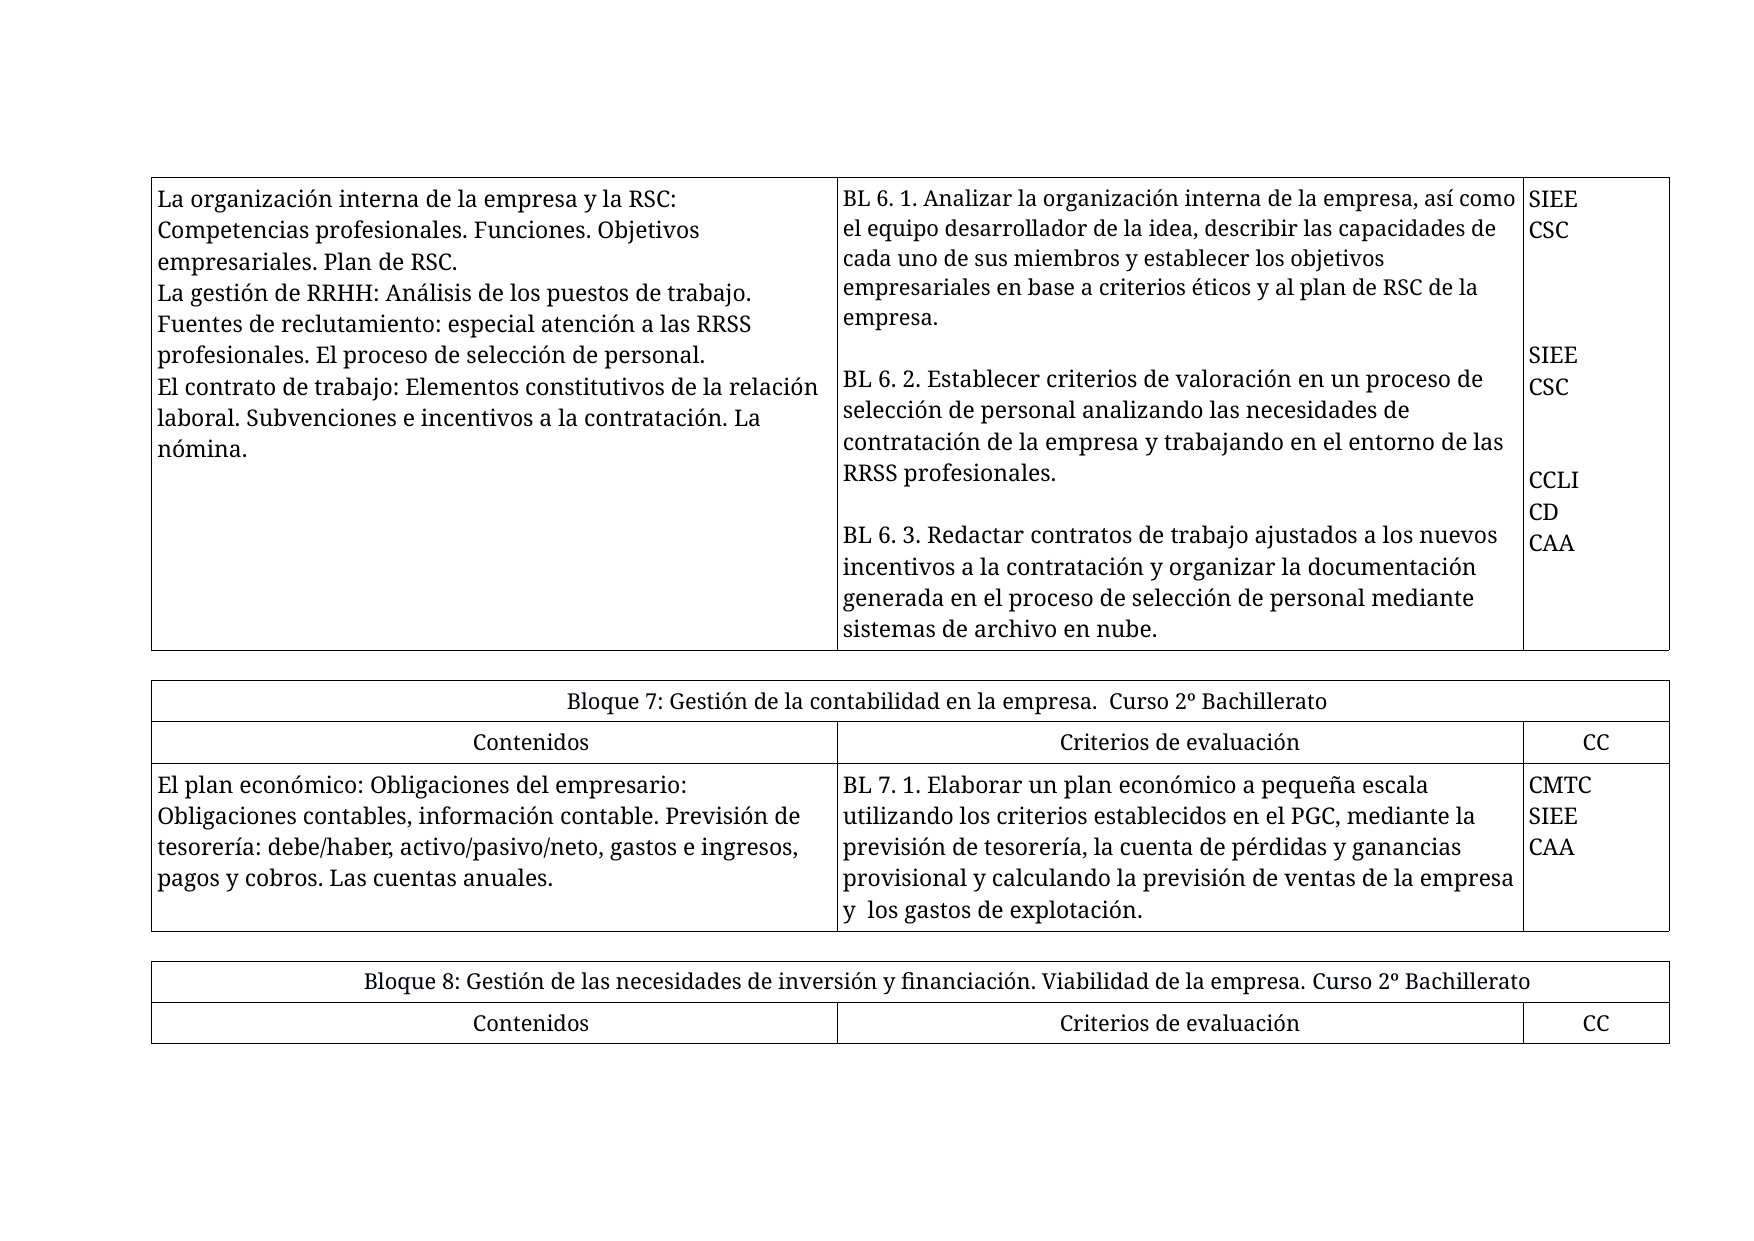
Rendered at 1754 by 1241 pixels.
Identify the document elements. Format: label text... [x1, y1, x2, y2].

table_cell El plan económico: Obligaciones del empresario: Obligaciones contables, información contable. Previsión de tesorería: debe/haber, activo/pasivo/neto, gastos e ingresos, pagos y cobros. Las cuentas anuales. [152, 764, 837, 931]
table_cell CC [1524, 1003, 1669, 1043]
table_cell SIEE CSC SIEE CSC CCLI CD CAA [1524, 178, 1669, 650]
table_cell BL 6. 1. Analizar la organización interna de la empresa, así como el equipo desarrollador de la idea, describir las capacidades de cada uno de sus miembros y establecer los objetivos empresariales en base a criterios éticos y al plan de RSC de la empresa. BL 6. 2. Establecer criterios de valoración en un proceso de selección de personal analizando las necesidades de contratación de la empresa y trabajando en el entorno de las RRSS profesionales. BL 6. 3. Redactar contratos de trabajo ajustados a los nuevos incentivos a la contratación y organizar la documentación generada en el proceso de selección de personal mediante sistemas de archivo en nube. [838, 178, 1523, 650]
table_cell Contenidos [152, 722, 837, 763]
table_header Bloque 8: Gestión de las necesidades de inversión y financiación. Viabilidad de la empresa. Curso 2º Bachillerato [152, 962, 1669, 1002]
table_cell Criterios de evaluación [838, 722, 1523, 763]
table_cell La organización interna de la empresa y la RSC: Competencias profesionales. Funciones. Objetivos empresariales. Plan de RSC. La gestión de RRHH: Análisis de los puestos de trabajo. Fuentes de reclutamiento: especial atención a las RRSS profesionales. El proceso de selección de personal. El contrato de trabajo: Elementos constitutivos de la relación laboral. Subvenciones e incentivos a la contratación. La nómina. [152, 178, 837, 650]
table_cell Criterios de evaluación [838, 1003, 1523, 1043]
table_cell CC [1524, 722, 1669, 763]
table_header Bloque 7: Gestión de la contabilidad en la empresa. Curso 2º Bachillerato [152, 681, 1669, 721]
table_cell BL 7. 1. Elaborar un plan económico a pequeña escala utilizando los criterios establecidos en el PGC, mediante la previsión de tesorería, la cuenta de pérdidas y ganancias provisional y calculando la previsión de ventas de la empresa y los gastos de explotación. [838, 764, 1523, 931]
table_cell Contenidos [152, 1003, 837, 1043]
table_cell CMTC SIEE CAA [1524, 764, 1669, 931]
